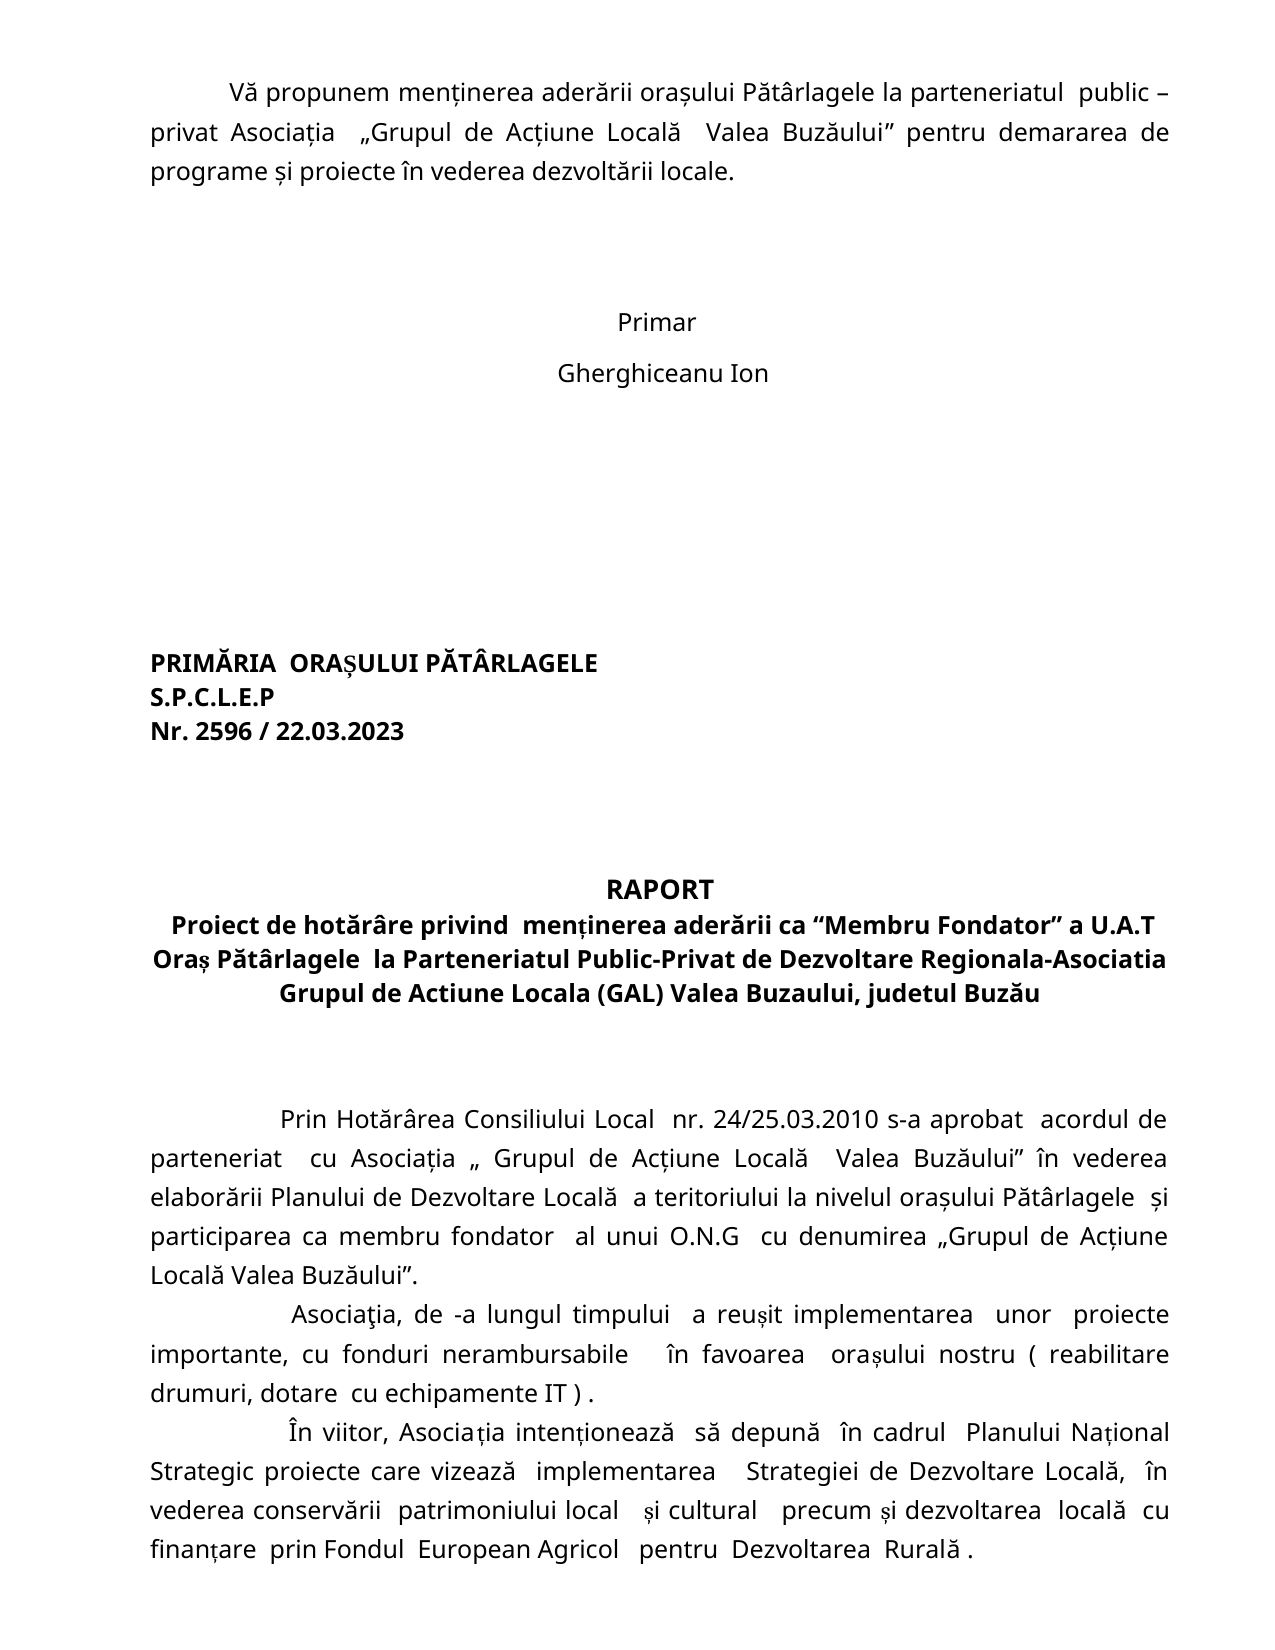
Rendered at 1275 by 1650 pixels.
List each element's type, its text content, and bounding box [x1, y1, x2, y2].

text În viitor, Asociația intenționează să depună în cadrul Planului Național Strategic proiecte care vizează implementarea Strategiei de Dezvoltare Locală, în vederea conservării patrimoniului local și cultural precum și dezvoltarea locală cu finanțare prin Fondul European Agricol pentru Dezvoltarea Rurală . [150, 1415, 1170, 1566]
text PRIMĂRIA ORAȘULUI PĂTÂRLAGELE [150, 645, 1170, 679]
text Asociaţia, de -a lungul timpului a reușit implementarea unor proiecte importante, cu fonduri nerambursabile în favoarea orașului nostru ( reabilitare drumuri, dotare cu echipamente IT ) . [150, 1297, 1170, 1409]
text Vă propunem menţinerea aderării oraşului Pătârlagele la parteneriatul public – privat Asociaţia „Grupul de Acţiune Locală Valea Buzăului” pentru demararea de programe şi proiecte în vederea dezvoltării locale. [150, 75, 1170, 187]
text Nr. 2596 / 22.03.2023 [150, 713, 1170, 748]
text Primar [150, 305, 1170, 339]
text Gherghiceanu Ion [150, 356, 1170, 390]
text S.P.C.L.E.P [150, 679, 1170, 713]
text Prin Hotărârea Consiliului Local nr. 24/25.03.2010 s-a aprobat acordul de parteneriat cu Asociaţia „ Grupul de Acţiune Locală Valea Buzăului” în vederea elaborării Planului de Dezvoltare Locală a teritoriului la nivelul oraşului Pătârlagele şi participarea ca membru fondator al unui O.N.G cu denumirea „Grupul de Acţiune Locală Valea Buzăului”. [150, 1101, 1170, 1292]
text Proiect de hotărâre privind menținerea aderării ca “Membru Fondator” a U.A.T Oraș Pătârlagele la Parteneriatul Public-Privat de Dezvoltare Regionala-Asociatia Grupul de Actiune Locala (GAL) Valea Buzaului, judetul Buzău [150, 908, 1170, 1010]
text RAPORT [150, 871, 1170, 908]
